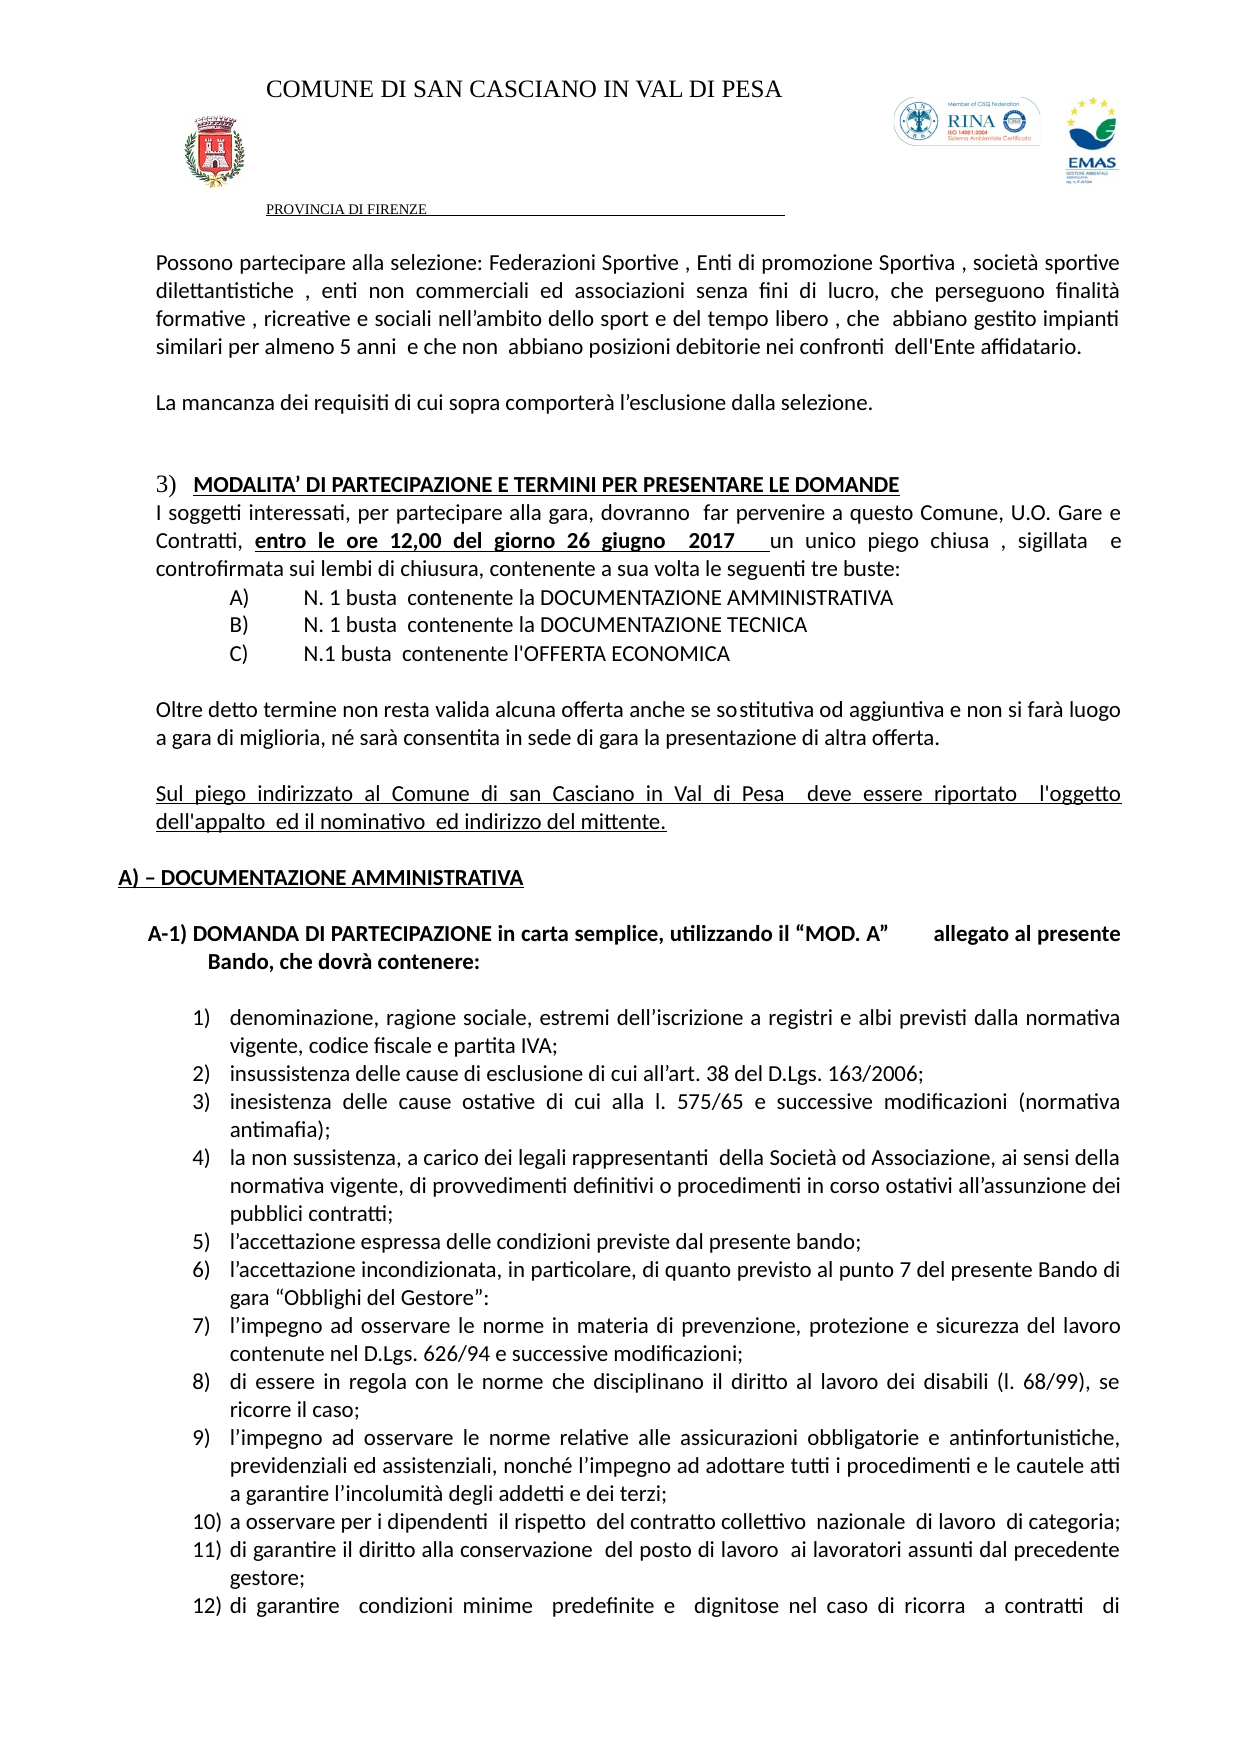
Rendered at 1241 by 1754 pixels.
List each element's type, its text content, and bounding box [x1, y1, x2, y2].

list di garantire il diritto alla conservazione del posto di lavoro ai lavoratori assunti dal precedente gestore; [192, 1535, 1122, 1591]
text Oltre detto termine non resta valida alcuna offerta anche se so­stitutiva od aggiuntiva e non si farà luogo a gara di miglioria, né sarà consentita in sede di gara la presentazione di altra offerta. [156, 695, 1122, 751]
list di essere in regola con le norme che disciplinano il diritto al lavoro dei disabili (l. 68/99), se ricorre il caso; [192, 1367, 1122, 1423]
list insussistenza delle cause di esclusione di cui all’art. 38 del D.Lgs. 163/2006; [192, 1059, 1122, 1087]
text B) N. 1 busta contenente la DOCUMENTAZIONE TECNICA [229, 611, 1122, 639]
list l’impegno ad osservare le norme in materia di prevenzione, protezione e sicurezza del lavoro contenute nel D.Lgs. 626/94 e successive modificazioni; [192, 1311, 1122, 1367]
list l’accettazione espressa delle condizioni previste dal presente bando; [192, 1227, 1122, 1255]
text dell'appalto ed il nominativo ed indirizzo del mittente. [156, 804, 1122, 835]
text Sul piego indirizzato al Comune di san Casciano in Val di Pesa deve essere riportato l'oggetto [156, 779, 1122, 803]
list la non sussistenza, a carico dei legali rappresentanti della Società od Associazione, ai sensi della normativa vigente, di provvedimenti definitivi o procedimenti in corso ostativi all’assunzione dei pubblici contratti; [192, 1143, 1122, 1227]
list l’impegno ad osservare le norme relative alle assicurazioni obbligatorie e antinfortunistiche, previdenziali ed assistenziali, nonché l’impegno ad adottare tutti i procedimenti e le cautele atti a garantire l’incolumità degli addetti e dei terzi; [192, 1423, 1122, 1507]
subtitle A) – DOCUMENTAZIONE AMMINISTRATIVA [118, 863, 1122, 891]
list denominazione, ragione sociale, estremi dell’iscrizione a registri e albi previsti dalla normativa vigente, codice fiscale e partita IVA; [192, 1003, 1122, 1059]
text Possono partecipare alla selezione: Federazioni Sportive , Enti di promozione Sportiva , società sportive dilettantistiche , enti non commerciali ed associazioni senza fini di lucro, che perseguono finalità formative , ricreative e sociali nell’ambito dello sport e del tempo libero , che abbiano gestito impianti similari per almeno 5 anni e che non abbiano posizioni debitorie nei confronti dell'Ente affidatario. [156, 248, 1122, 360]
list a osservare per i dipendenti il rispetto del contratto collettivo nazionale di lavoro di categoria; [192, 1507, 1122, 1535]
list inesistenza delle cause ostative di cui alla l. 575/65 e successive modificazioni (normativa antimafia); [192, 1087, 1122, 1143]
list di garantire condizioni minime predefinite e dignitose nel caso di ricorra a contratti di [192, 1591, 1122, 1619]
subtitle A-1) DOMANDA DI PARTECIPAZIONE in carta semplice, utilizzando il “MOD. A” allegato al presente Bando, che dovrà contenere: [148, 919, 1122, 975]
text La mancanza dei requisiti di cui sopra comporterà l’esclusione dalla selezione. [156, 388, 1122, 416]
list MODALITA’ DI PARTECIPAZIONE E TERMINI PER PRESENTARE LE DOMANDE [156, 469, 1122, 498]
text A) N. 1 busta contenente la DOCUMENTAZIONE AMMINISTRATIVA [229, 583, 1122, 611]
text C) N.1 busta contenente l'OFFERTA ECONOMICA [229, 639, 1122, 667]
list l’accettazione incondizionata, in particolare, di quanto previsto al punto 7 del presente Bando di gara “Obblighi del Gestore”: [192, 1255, 1122, 1311]
text I soggetti interessati, per partecipare alla gara, dovranno far pervenire a questo Comune, U.O. Gare e Contratti, entro le ore 12,00 del giorno 26 giugno 2017 un unico piego chiusa , sigillata e controfirmata sui lembi di chiusura, contenente a sua volta le seguenti tre buste: [156, 498, 1122, 583]
